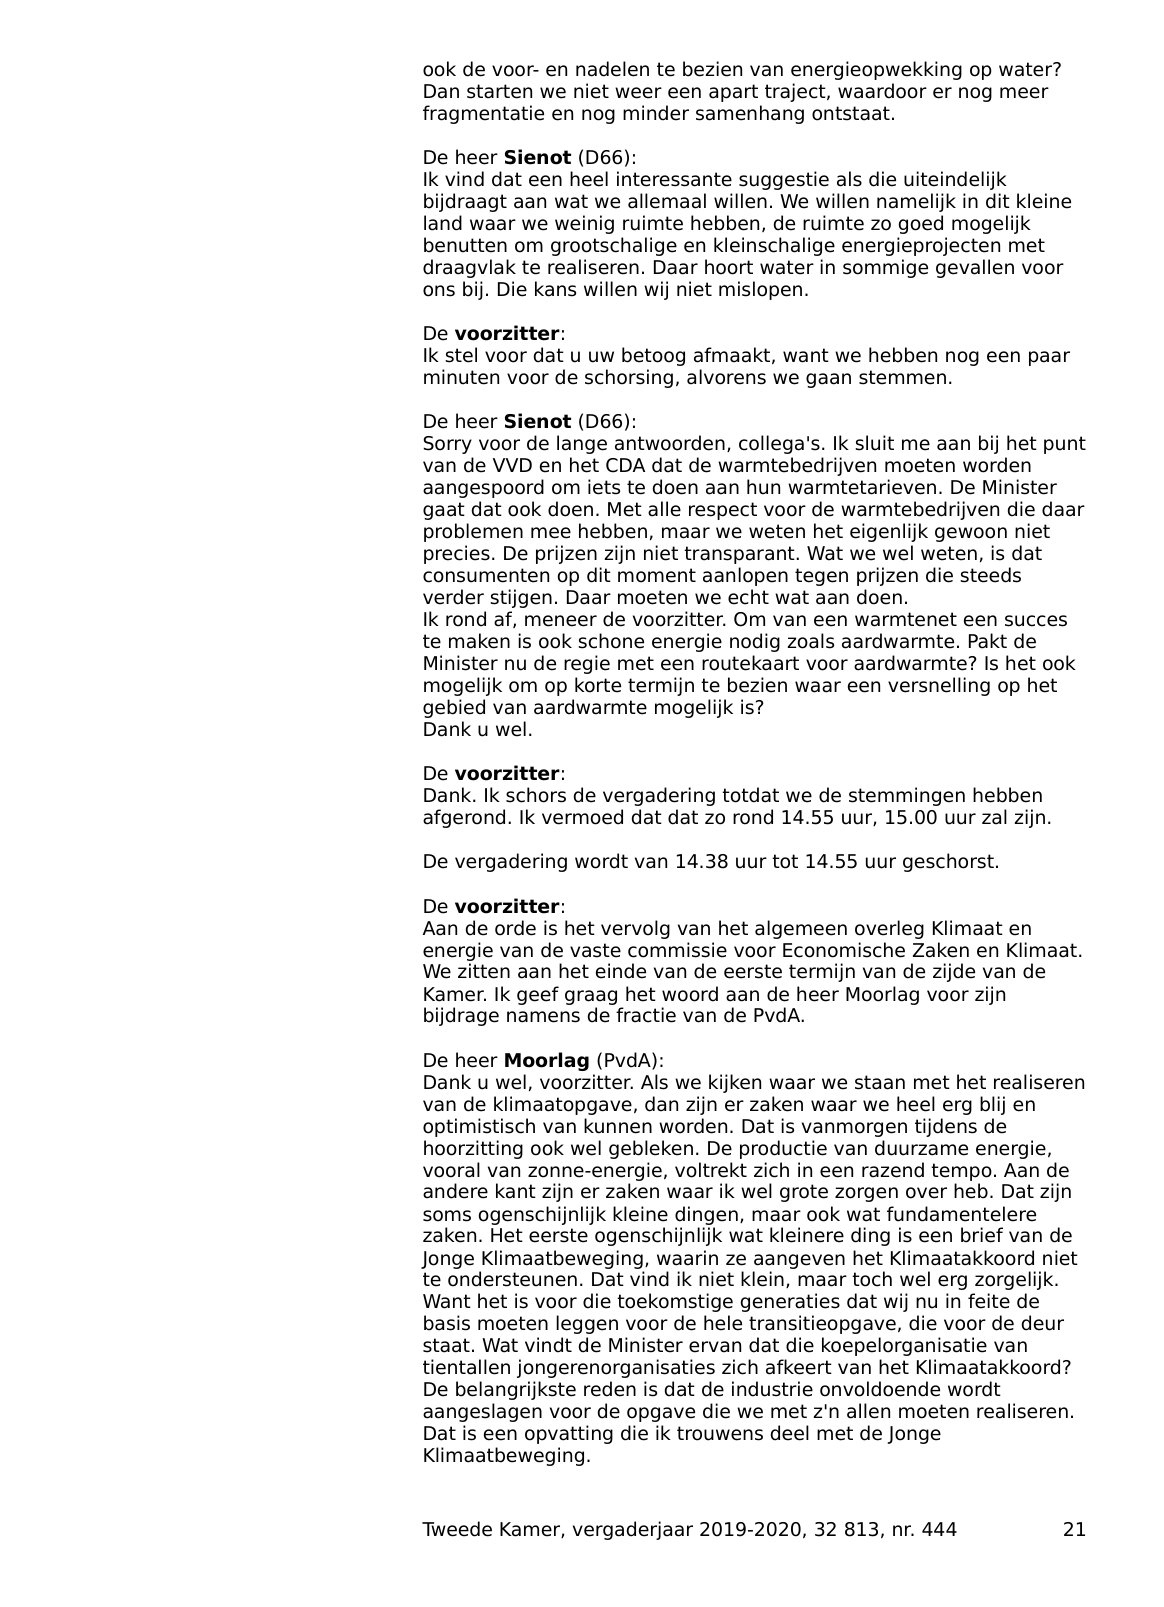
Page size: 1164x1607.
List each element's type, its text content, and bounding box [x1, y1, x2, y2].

text Ik stel voor dat u uw betoog afmaakt, want we hebben nog een paar minuten voor de schorsing, alvorens we gaan stemmen. [422, 345, 1087, 389]
text Aan de orde is het vervolg van het algemeen overleg Klimaat en energie van de vaste commissie voor Economische Zaken en Klimaat. We zitten aan het einde van de eerste termijn van de zijde van de Kamer. Ik geef graag het woord aan de heer Moorlag voor zijn bijdrage namens de fractie van de PvdA. [422, 917, 1087, 1027]
text Ik rond af, meneer de voorzitter. Om van een warmtenet een succes te maken is ook schone energie nodig zoals aardwarmte. Pakt de Minister nu de regie met een routekaart voor aardwarmte? Is het ook mogelijk om op korte termijn te bezien waar een versnelling op het gebied van aardwarmte mogelijk is? [422, 609, 1087, 719]
text De voorzitter: [422, 896, 1087, 917]
text Dank u wel. [422, 719, 1087, 741]
text De voorzitter: [422, 763, 1087, 785]
text De heer Sienot (D66): [422, 411, 1087, 433]
text ook de voor- en nadelen te bezien van energieopwekking op water? Dan starten we niet weer een apart traject, waardoor er nog meer fragmentatie en nog minder samenhang ontstaat. [422, 59, 1087, 125]
text Ik vind dat een heel interessante suggestie als die uiteindelijk bijdraagt aan wat we allemaal willen. We willen namelijk in dit kleine land waar we weinig ruimte hebben, de ruimte zo goed mogelijk benutten om grootschalige en kleinschalige energieprojecten met draagvlak te realiseren. Daar hoort water in sommige gevallen voor ons bij. Die kans willen wij niet mislopen. [422, 169, 1087, 301]
text Sorry voor de lange antwoorden, collega's. Ik sluit me aan bij het punt van de VVD en het CDA dat de warmtebedrijven moeten worden aangespoord om iets te doen aan hun warmtetarieven. De Minister gaat dat ook doen. Met alle respect voor de warmtebedrijven die daar problemen mee hebben, maar we weten het eigenlijk gewoon niet precies. De prijzen zijn niet transparant. Wat we wel weten, is dat consumenten op dit moment aanlopen tegen prijzen die steeds verder stijgen. Daar moeten we echt wat aan doen. [422, 433, 1087, 609]
text Dank u wel, voorzitter. Als we kijken waar we staan met het realiseren van de klimaatopgave, dan zijn er zaken waar we heel erg blij en optimistisch van kunnen worden. Dat is vanmorgen tijdens de hoorzitting ook wel gebleken. De productie van duurzame energie, vooral van zonne-energie, voltrekt zich in een razend tempo. Aan de andere kant zijn er zaken waar ik wel grote zorgen over heb. Dat zijn soms ogenschijnlijk kleine dingen, maar ook wat fundamentelere zaken. Het eerste ogenschijnlijk wat kleinere ding is een brief van de Jonge Klimaatbeweging, waarin ze aangeven het Klimaatakkoord niet te ondersteunen. Dat vind ik niet klein, maar toch wel erg zorgelijk. Want het is voor die toekomstige generaties dat wij nu in feite de basis moeten leggen voor de hele transitieopgave, die voor de deur staat. Wat vindt de Minister ervan dat die koepelorganisatie van tientallen jongerenorganisaties zich afkeert van het Klimaatakkoord? De belangrijkste reden is dat de industrie onvoldoende wordt aangeslagen voor de opgave die we met z'n allen moeten realiseren. Dat is een opvatting die ik trouwens deel met de Jonge Klimaatbeweging. [422, 1072, 1087, 1467]
text De heer Moorlag (PvdA): [422, 1049, 1087, 1072]
text De voorzitter: [422, 323, 1087, 345]
text De vergadering wordt van 14.38 uur tot 14.55 uur geschorst. [422, 851, 1087, 873]
text De heer Sienot (D66): [422, 147, 1087, 169]
text Dank. Ik schors de vergadering totdat we de stemmingen hebben afgerond. Ik vermoed dat dat zo rond 14.55 uur, 15.00 uur zal zijn. [422, 785, 1087, 829]
